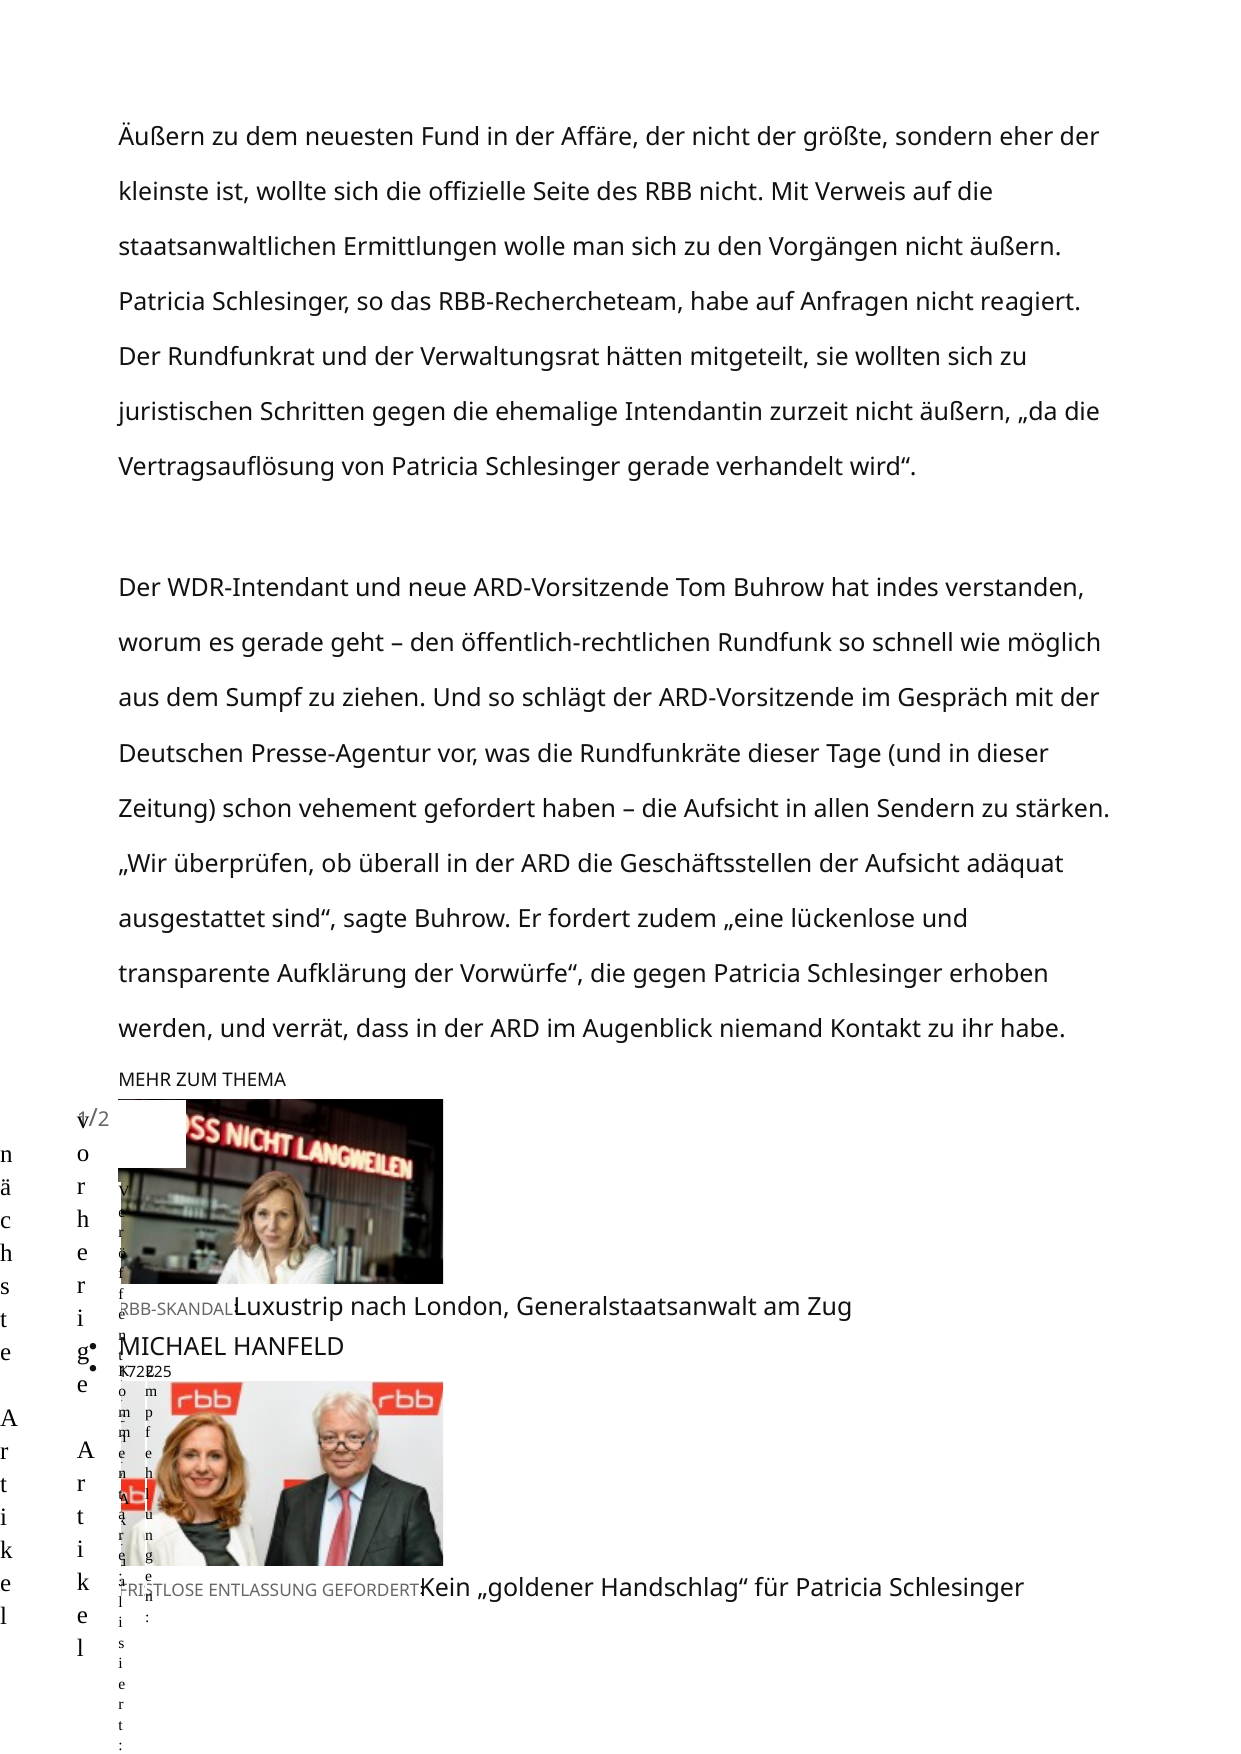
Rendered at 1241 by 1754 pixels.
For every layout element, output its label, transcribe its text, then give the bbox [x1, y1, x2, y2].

list MICHAEL HANFELD [121, 1332, 1122, 1361]
text RBB-SKANDALLuxustrip nach London, Generalstaatsanwalt am Zug [121, 1288, 1122, 1322]
list 172225 [121, 1361, 145, 1381]
text Der WDR-Intendant und neue ARD-Vorsitzende Tom Buhrow hat indes verstanden, worum es gerade geht – den öf­fentlich-rechtlichen Rundfunk so schnell wie möglich aus dem Sumpf zu ziehen. Und so schlägt der ARD-Vorsitzende im Gespräch mit der Deutschen Presse-Agentur vor, was die Rundfunkräte dieser Tage (und in dieser Zeitung) schon vehement gefordert haben – die Aufsicht in allen Sendern zu stärken. „Wir überprüfen, ob überall in der ARD die Geschäftsstellen der Aufsicht adäquat ausgestattet sind“, sagte Buhrow. Er fordert zudem „eine lü­ckenlose und transparente Aufklärung der Vorwürfe“, die gegen Patricia Schlesinger erhoben werden, und verrät, dass in der ARD im Augenblick niemand Kontakt zu ihr habe. [118, 570, 1122, 1045]
text Äußern zu dem neuesten Fund in der Affäre, der nicht der größte, sondern eher der kleinste ist, wollte sich die offizielle Seite des RBB nicht. Mit Verweis auf die staatsanwaltlichen Ermittlungen wolle man sich zu den Vorgängen nicht äußern. Patricia Schlesinger, so das RBB-Rechercheteam, habe auf Anfragen nicht re­agiert. Der Rundfunkrat und der Verwaltungsrat hätten mitgeteilt, sie wollten sich zu juristischen Schritten gegen die ehemalige Intendantin zurzeit nicht äußern, „da die Vertragsauflösung von Patricia Schlesinger gerade verhandelt wird“. [118, 118, 1122, 483]
text MEHR ZUM THEMA [118, 1066, 1122, 1091]
picture [118, 1099, 444, 1284]
picture [147, 1381, 444, 1566]
list 172225 [147, 1361, 1122, 1381]
text FRISTLOSE ENTLASSUNG GEFORDERTKein „goldener Handschlag“ für Patricia Schlesinger [147, 1570, 1122, 1604]
picture [121, 1381, 145, 1566]
text 1/2 [0, 1100, 186, 1134]
